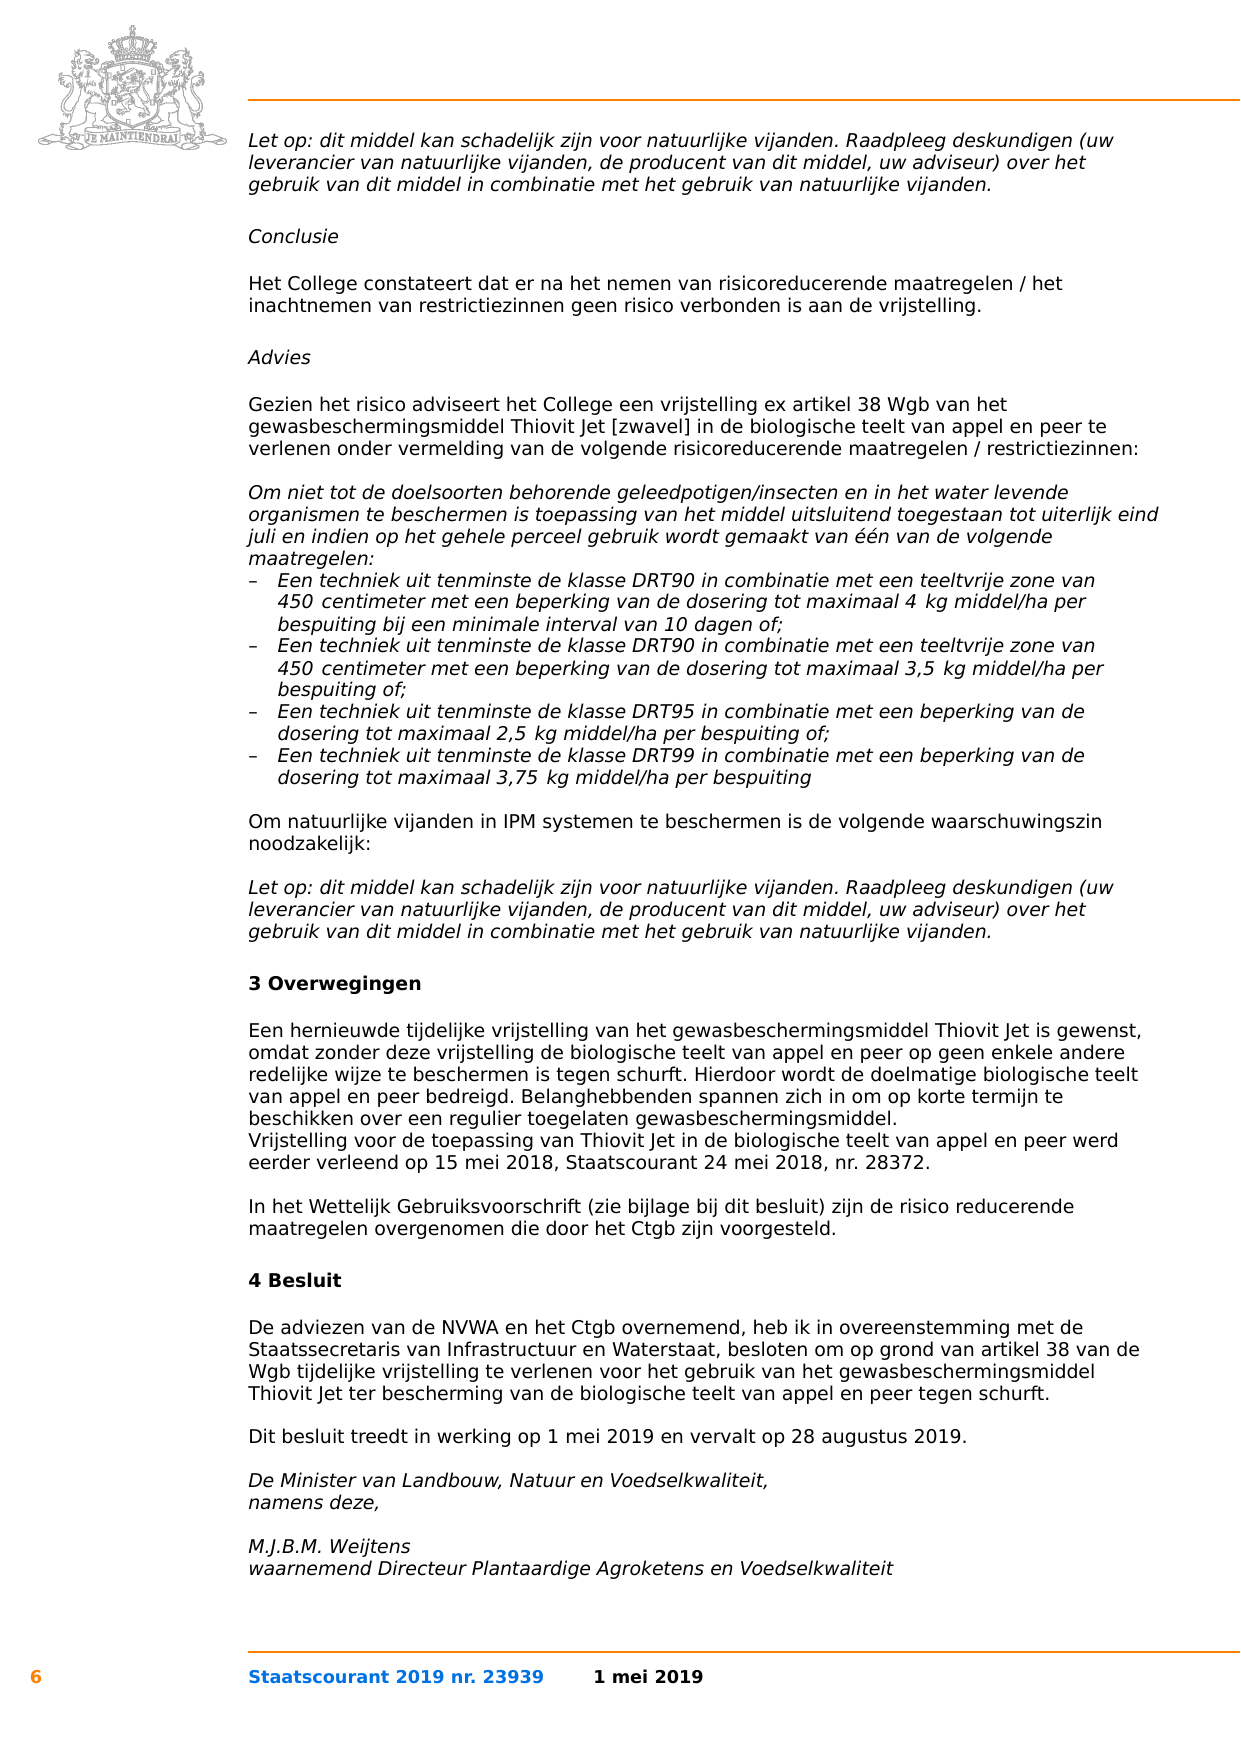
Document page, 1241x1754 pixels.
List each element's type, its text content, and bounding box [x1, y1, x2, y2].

subtitle Conclusie [248, 226, 1163, 248]
text Let op: dit middel kan schadelijk zijn voor natuurlijke vijanden. Raadpleeg deskundigen (uw leverancier van natuurlijke vijanden, de producent van dit middel, uw adviseur) over het gebruik van dit middel in combinatie met het gebruik van natuurlijke vijanden. [248, 130, 1163, 196]
text In het Wettelijk Gebruiksvoorschrift (zie bijlage bij dit besluit) zijn de risico reducerende maatregelen overgenomen die door het Ctgb zijn voorgesteld. [248, 1196, 1163, 1239]
subtitle Advies [248, 347, 1163, 369]
text – Een techniek uit tenminste de klasse DRT99 in combinatie met een beperking van de dosering tot maximaal 3,75 kg middel/ha per bespuiting [248, 745, 1163, 789]
text – Een techniek uit tenminste de klasse DRT95 in combinatie met een beperking van de dosering tot maximaal 2,5 kg middel/ha per bespuiting of; [248, 701, 1163, 745]
text De Minister van Landbouw, Natuur en Voedselkwaliteit, namens deze, M.J.B.M. Weijtens waarnemend Directeur Plantaardige Agroketens en Voedselkwaliteit [248, 1470, 1163, 1580]
picture [38, 25, 227, 150]
subtitle 3 Overwegingen [248, 973, 1163, 995]
text – Een techniek uit tenminste de klasse DRT90 in combinatie met een teeltvrije zone van 450 centimeter met een beperking van de dosering tot maximaal 3,5 kg middel/ha per bespuiting of; [248, 635, 1163, 701]
text Vrijstelling voor de toepassing van Thiovit Jet in de biologische teelt van appel en peer werd eerder verleend op 15 mei 2018, Staatscourant 24 mei 2018, nr. 28372. [248, 1130, 1163, 1174]
text Om niet tot de doelsoorten behorende geleedpotigen/insecten en in het water levende organismen te beschermen is toepassing van het middel uitsluitend toegestaan tot uiterlijk eind juli en indien op het gehele perceel gebruik wordt gemaakt van één van de volgende maatregelen: [248, 482, 1163, 569]
subtitle 4 Besluit [248, 1269, 1163, 1292]
text Let op: dit middel kan schadelijk zijn voor natuurlijke vijanden. Raadpleeg deskundigen (uw leverancier van natuurlijke vijanden, de producent van dit middel, uw adviseur) over het gebruik van dit middel in combinatie met het gebruik van natuurlijke vijanden. [248, 877, 1163, 943]
text Een hernieuwde tijdelijke vrijstelling van het gewasbeschermingsmiddel Thiovit Jet is gewenst, omdat zonder deze vrijstelling de biologische teelt van appel en peer op geen enkele andere redelijke wijze te beschermen is tegen schurft. Hierdoor wordt de doelmatige biologische teelt van appel en peer bedreigd. Belanghebbenden spannen zich in om op korte termijn te beschikken over een regulier toegelaten gewasbeschermingsmiddel. [248, 1020, 1163, 1130]
text Dit besluit treedt in werking op 1 mei 2019 en vervalt op 28 augustus 2019. [248, 1426, 1163, 1448]
text Om natuurlijke vijanden in IPM systemen te beschermen is de volgende waarschuwingszin noodzakelijk: [248, 811, 1163, 855]
text Gezien het risico adviseert het College een vrijstelling ex artikel 38 Wgb van het gewasbeschermingsmiddel Thiovit Jet [zwavel] in de biologische teelt van appel en peer te verlenen onder vermelding van de volgende risicoreducerende maatregelen / restrictiezinnen: [248, 394, 1163, 460]
text De adviezen van de NVWA en het Ctgb overnemend, heb ik in overeenstemming met de Staatssecretaris van Infrastructuur en Waterstaat, besloten om op grond van artikel 38 van de Wgb tijdelijke vrijstelling te verlenen voor het gebruik van het gewasbeschermingsmiddel Thiovit Jet ter bescherming van de biologische teelt van appel en peer tegen schurft. [248, 1317, 1163, 1404]
text Het College constateert dat er na het nemen van risicoreducerende maatregelen / het inachtnemen van restrictiezinnen geen risico verbonden is aan de vrijstelling. [248, 273, 1163, 317]
text – Een techniek uit tenminste de klasse DRT90 in combinatie met een teeltvrije zone van 450 centimeter met een beperking van de dosering tot maximaal 4 kg middel/ha per bespuiting bij een minimale interval van 10 dagen of; [248, 569, 1163, 635]
